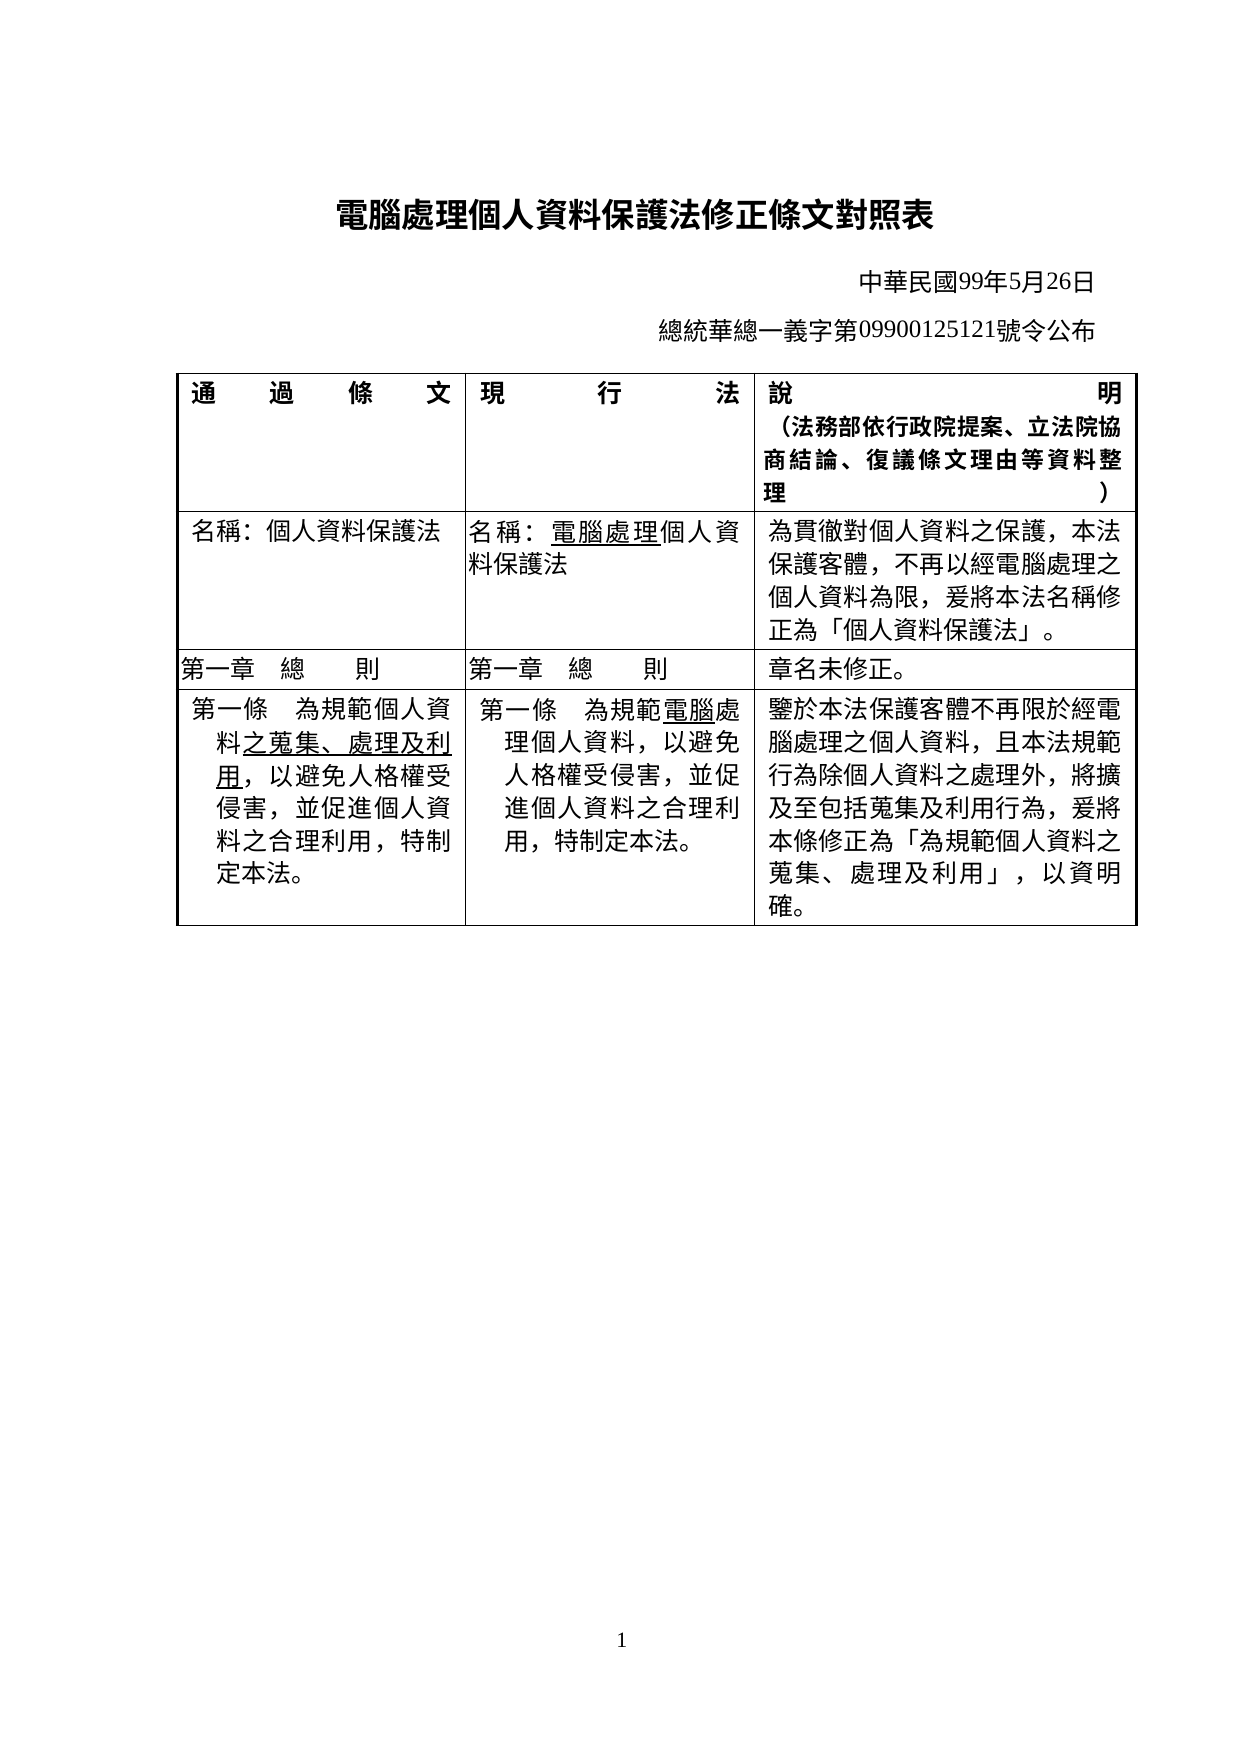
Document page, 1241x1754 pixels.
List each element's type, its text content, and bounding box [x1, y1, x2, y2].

table_header 現行法 [466, 374, 754, 511]
table_cell 鑒於本法保護客體不再限於經電腦處理之個人資料，且本法規範行為除個人資料之處理外，將擴及至包括蒐集及利用行為，爰將本條修正為「為規範個人資料之蒐集、處理及利用」，以資明確。 [755, 690, 1135, 925]
text 電腦處理個人資料保護法修正條文對照表 [177, 189, 1092, 237]
table_cell 章名未修正。 [755, 650, 1135, 688]
table_cell 第一條 為規範電腦處理個人資料，以避免人格權受侵害，並促進個人資料之合理利用，特制定本法。 [466, 690, 754, 925]
text 中華民國99年5月26日 [177, 262, 1096, 299]
table_header 通過條文 [179, 374, 465, 511]
table_cell 第一章 總 則 [466, 650, 754, 688]
text 總統華總一義字第09900125121號令公布 [177, 311, 1096, 347]
table_header 說明 （法務部依行政院提案、立法院協商結論、復議條文理由等資料整理） [755, 374, 1135, 511]
table_cell 第一條 為規範個人資料之蒐集、處理及利用，以避免人格權受侵害，並促進個人資料之合理利用，特制定本法。 [179, 690, 465, 925]
table_cell 為貫徹對個人資料之保護，本法保護客體，不再以經電腦處理之個人資料為限，爰將本法名稱修正為「個人資料保護法」。 [755, 512, 1135, 649]
table_cell 第一章 總 則 [179, 650, 465, 688]
table_cell 名稱：電腦處理個人資料保護法 [466, 512, 754, 649]
table_cell 名稱：個人資料保護法 [179, 512, 465, 649]
